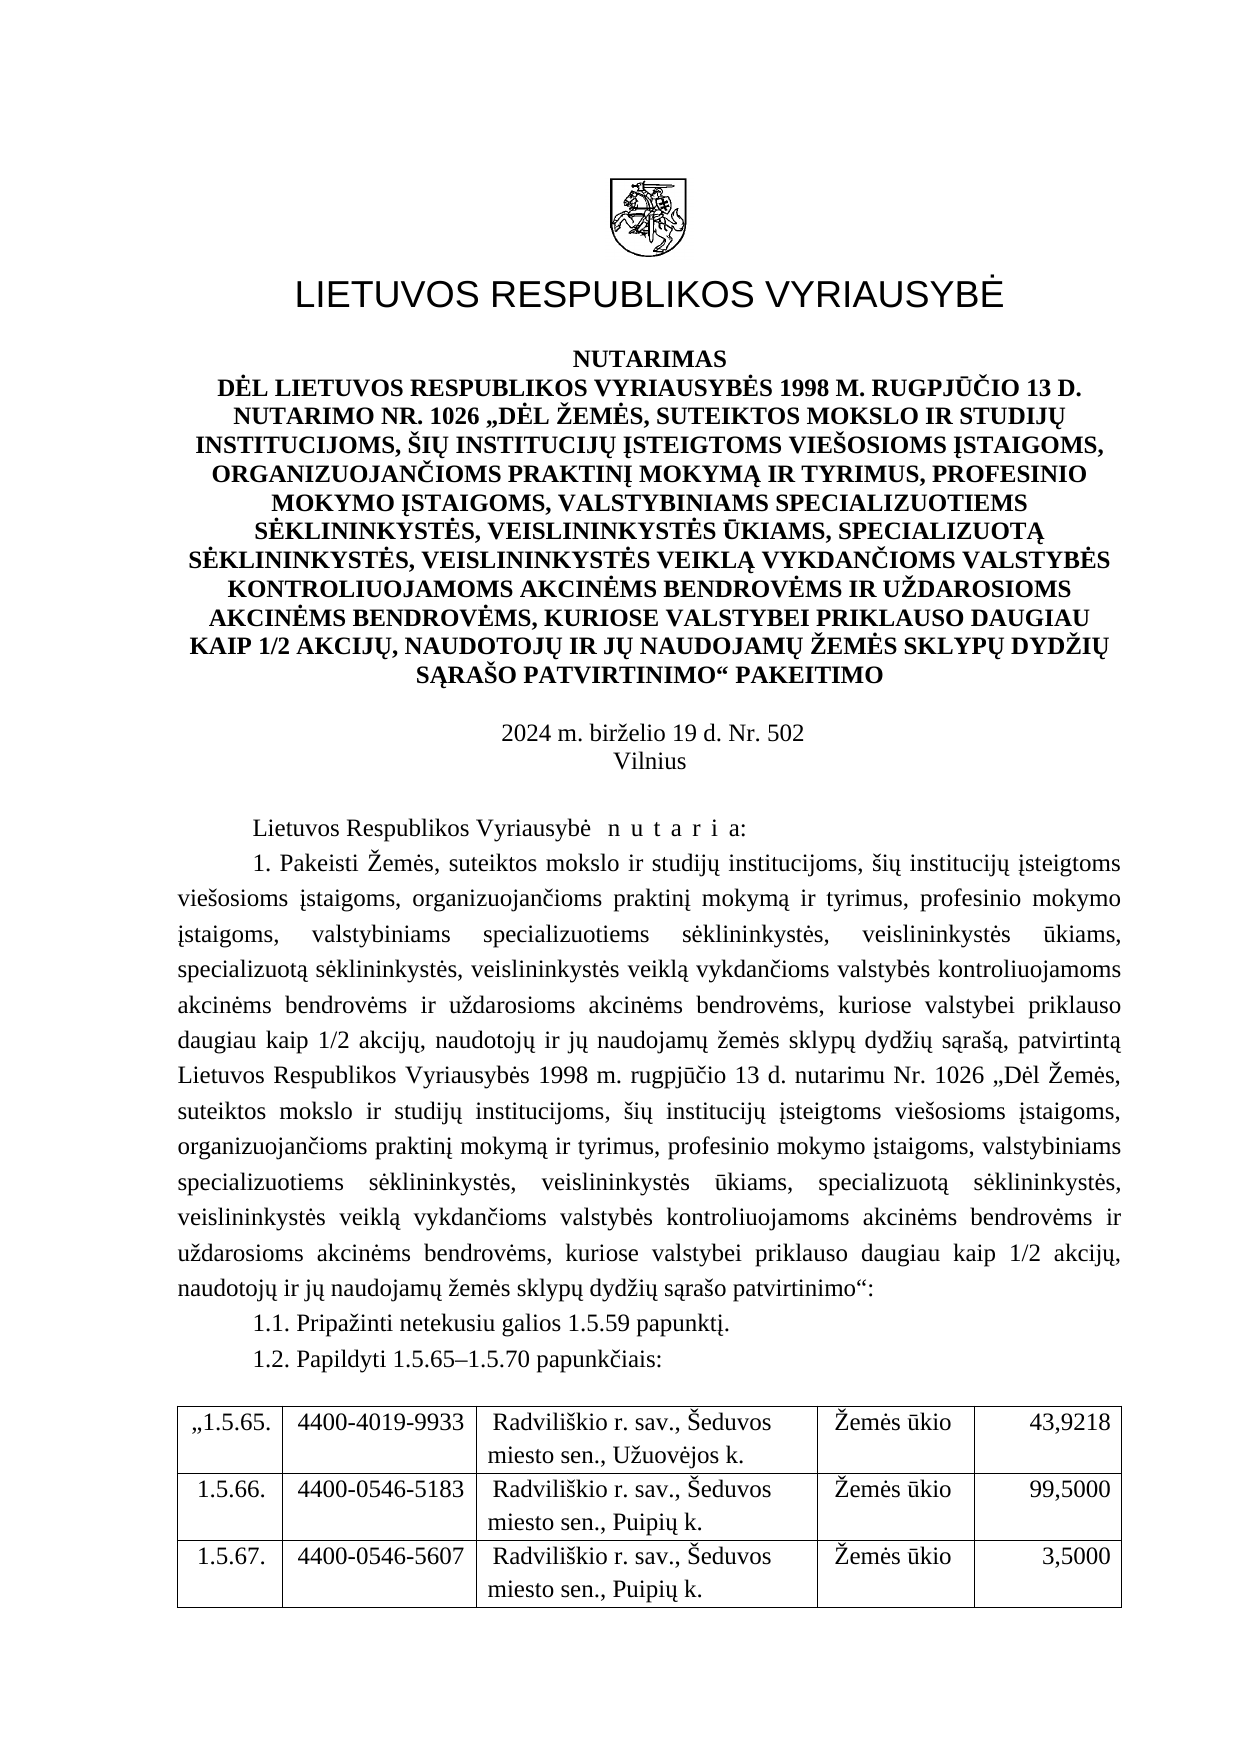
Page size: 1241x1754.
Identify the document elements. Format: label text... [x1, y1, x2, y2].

table_cell Žemės ūkio [818, 1541, 974, 1607]
text 1.1. Pripažinti netekusiu galios 1.5.59 papunktį. [177, 1302, 1122, 1337]
table_cell 4400-0546-5607 [283, 1541, 476, 1607]
table_header „1.5.65. [178, 1407, 282, 1473]
table_cell Žemės ūkio [818, 1474, 974, 1540]
table_header Žemės ūkio [818, 1407, 974, 1473]
text Lietuvos Respublikos Vyriausybė [177, 272, 1122, 315]
table_cell 1.5.67. [178, 1541, 282, 1607]
table_cell 99,5000 [975, 1474, 1121, 1540]
text Vilnius [177, 746, 1122, 775]
table_cell 4400-0546-5183 [283, 1474, 476, 1540]
table_cell Radviliškio r. sav., Šeduvos miesto sen., Puipių k. [477, 1474, 817, 1540]
table_header 4400-4019-9933 [283, 1407, 476, 1473]
table_cell Radviliškio r. sav., Šeduvos miesto sen., Puipių k. [477, 1541, 817, 1607]
table_cell 1.5.66. [178, 1474, 282, 1540]
text 2024 m. birželio 19 d. Nr. 502 [177, 718, 1122, 746]
table_cell 3,5000 [975, 1541, 1121, 1607]
text nutarimas [177, 344, 1122, 373]
table_header 43,9218 [975, 1407, 1121, 1473]
text 1. Pakeisti Žemės, suteiktos mokslo ir studijų institucijoms, šių institucijų įsteigtoms viešosioms įstaigoms, organizuojančioms praktinį mokymą ir tyrimus, profesinio mokymo įstaigoms, valstybiniams specializuotiems sėklininkystės, veislininkystės ūkiams, specializuotą sėklininkystės, veislininkystės veiklą vykdančioms valstybės kontroliuojamoms akcinėms bendrovėms ir uždarosioms akcinėms bendrovėms, kuriose valstybei priklauso daugiau kaip 1/2 akcijų, naudotojų ir jų naudojamų žemės sklypų dydžių sąrašą, patvirtintą Lietuvos Respublikos Vyriausybės 1998 m. rugpjūčio 13 d. nutarimu Nr. 1026 „Dėl Žemės, suteiktos mokslo ir studijų institucijoms, šių institucijų įsteigtoms viešosioms įstaigoms, organizuojančioms praktinį mokymą ir tyrimus, profesinio mokymo įstaigoms, valstybiniams specializuotiems sėklininkystės, veislininkystės ūkiams, specializuotą sėklininkystės, veislininkystės veiklą vykdančioms valstybės kontroliuojamoms akcinėms bendrovėms ir uždarosioms akcinėms bendrovėms, kuriose valstybei priklauso daugiau kaip 1/2 akcijų, naudotojų ir jų naudojamų žemės sklypų dydžių sąrašo patvirtinimo“: [177, 841, 1122, 1302]
table_header Radviliškio r. sav., Šeduvos miesto sen., Užuovėjos k. [477, 1407, 817, 1473]
text DĖL LIETUVOS RESPUBLIKOS VYRIAUSYBĖS 1998 M. RUGPJŪČIO 13 D. NUTARIMO NR. 1026 „DĖL ŽEMĖS, SUTEIKTOS MOKSLO IR STUDIJŲ INSTITUCIJOMS, ŠIŲ INSTITUCIJŲ ĮSTEIGTOMS VIEŠOSIOMS ĮSTAIGOMS, ORGANIZUOJANČIOMS PRAKTINĮ MOKYMĄ IR TYRIMUS, PROFESINIO MOKYMO ĮSTAIGOMS, VALSTYBINIAMS SPECIALIZUOTIEMS SĖKLININKYSTĖS, VEISLININKYSTĖS ŪKIAMS, SPECIALIZUOTĄ SĖKLININKYSTĖS, VEISLININKYSTĖS VEIKLĄ VYKDANČIOMS VALSTYBĖS KONTROLIUOJAMOMS AKCINĖMS BENDROVĖMS IR UŽDAROSIOMS AKCINĖMS BENDROVĖMS, KURIOSE VALSTYBEI PRIKLAUSO DAUGIAU KAIP 1/2 AKCIJŲ, NAUDOTOJŲ IR JŲ NAUDOJAMŲ ŽEMĖS SKLYPŲ DYDŽIŲ SĄRAŠO PATVIRTINIMO“ PAKEITIMO [177, 373, 1122, 689]
text Lietuvos Respublikos Vyriausybė nutaria: [177, 804, 1122, 841]
text 1.2. Papildyti 1.5.65–1.5.70 papunkčiais: [177, 1337, 1122, 1373]
